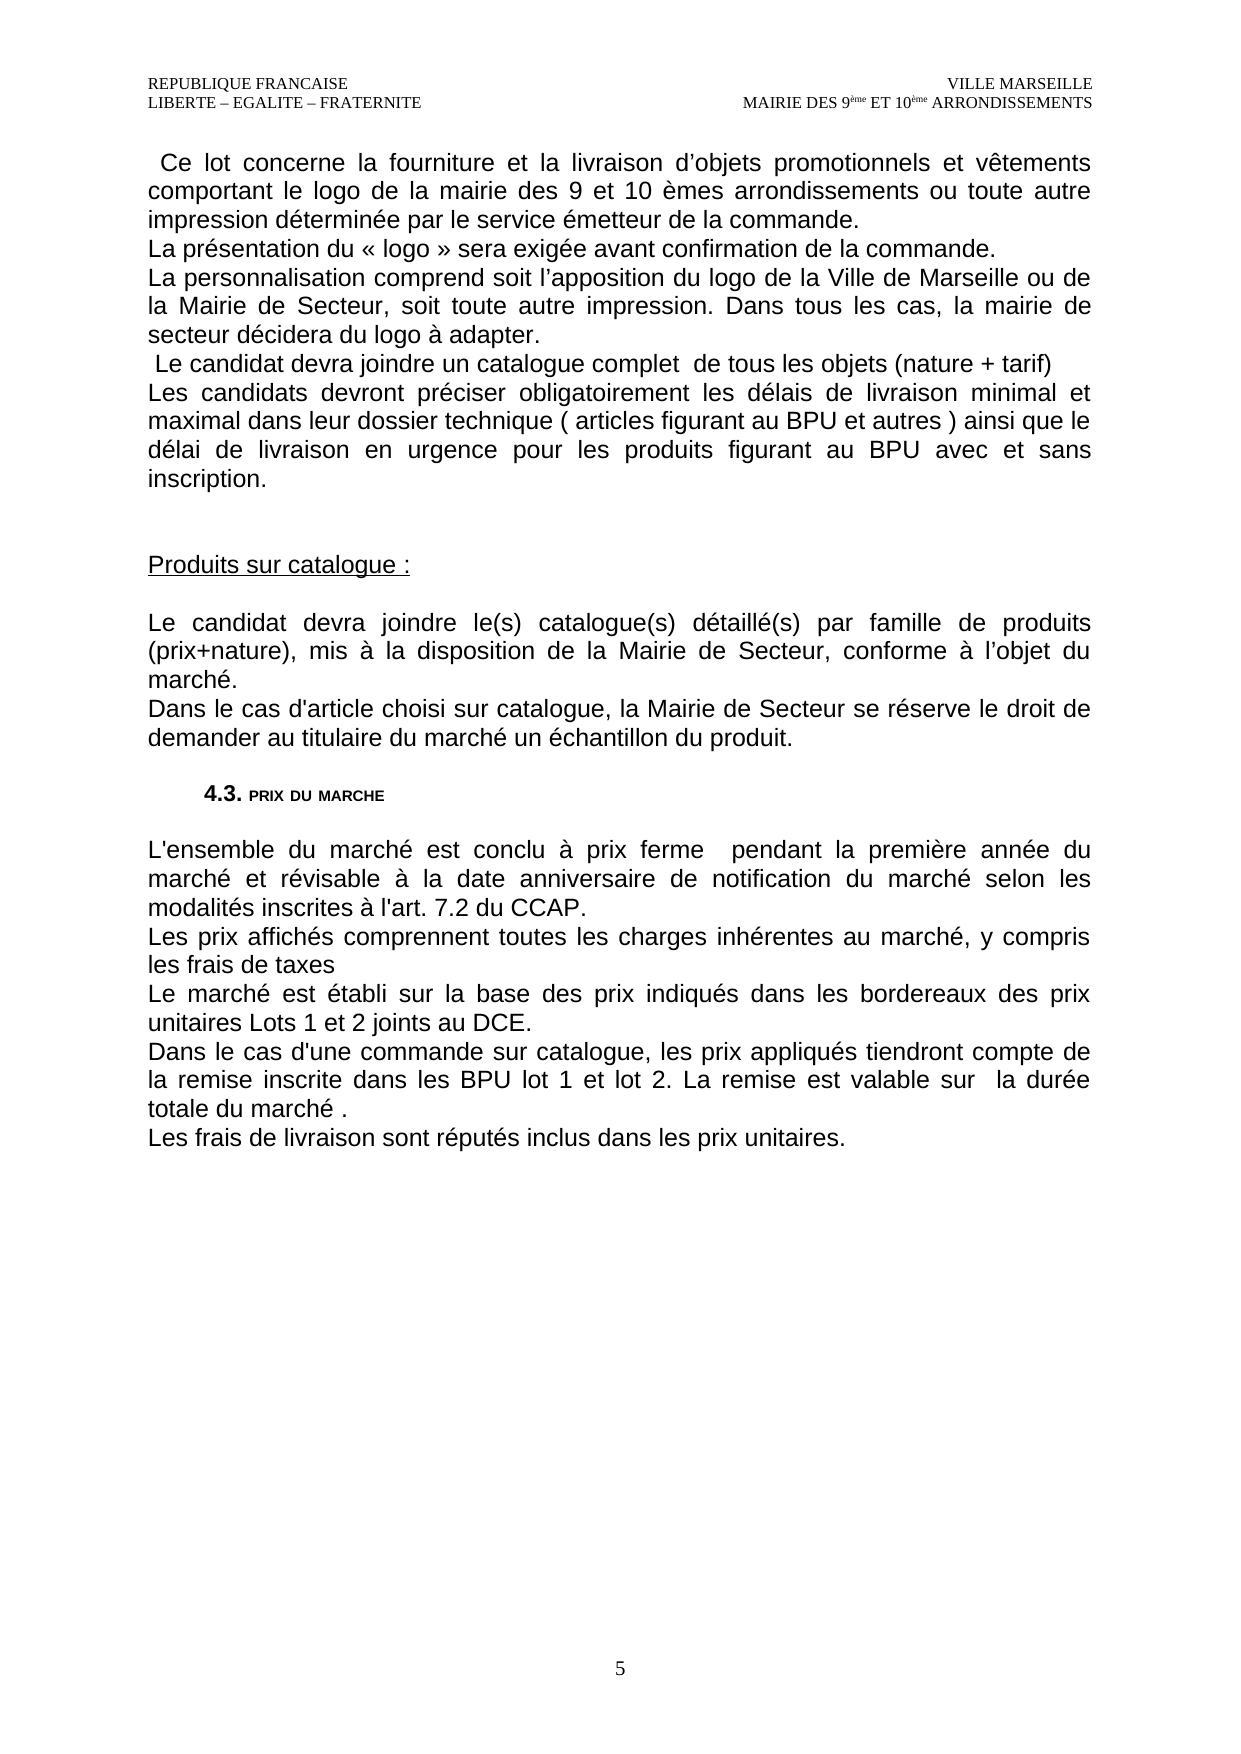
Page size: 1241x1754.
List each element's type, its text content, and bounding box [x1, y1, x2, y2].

text L'ensemble du marché est conclu à prix ferme pendant la première année du marché et révisable à la date anniversaire de notification du marché selon les modalités inscrites à l'art. 7.2 du CCAP. [148, 835, 1093, 921]
text Ce lot concerne la fourniture et la livraison d’objets promotionnels et vêtements comportant le logo de la mairie des 9 et 10 èmes arrondissements ou toute autre impression déterminée par le service émetteur de la commande. [148, 148, 1093, 234]
text Les prix affichés comprennent toutes les charges inhérentes au marché, y compris les frais de taxes [148, 921, 1093, 979]
subtitle 4.3. prix du marche [148, 780, 1093, 806]
text La présentation du « logo » sera exigée avant confirmation de la commande. [148, 234, 1093, 263]
text Les candidats devront préciser obligatoirement les délais de livraison minimal et maximal dans leur dossier technique ( articles figurant au BPU et autres ) ainsi que le délai de livraison en urgence pour les produits figurant au BPU avec et sans inscription. [148, 378, 1093, 493]
text Produits sur catalogue : [148, 550, 1093, 579]
text La personnalisation comprend soit l’apposition du logo de la Ville de Marseille ou de la Mairie de Secteur, soit toute autre impression. Dans tous les cas, la mairie de secteur décidera du logo à adapter. [148, 263, 1093, 349]
text Le candidat devra joindre le(s) catalogue(s) détaillé(s) par famille de produits (prix+nature), mis à la disposition de la Mairie de Secteur, conforme à l’objet du marché. [148, 608, 1093, 694]
text Dans le cas d'article choisi sur catalogue, la Mairie de Secteur se réserve le droit de demander au titulaire du marché un échantillon du produit. [148, 694, 1093, 751]
text Dans le cas d'une commande sur catalogue, les prix appliqués tiendront compte de la remise inscrite dans les BPU lot 1 et lot 2. La remise est valable sur la durée totale du marché . [148, 1036, 1093, 1123]
text Le marché est établi sur la base des prix indiqués dans les bordereaux des prix unitaires Lots 1 et 2 joints au DCE. [148, 979, 1093, 1036]
text Le candidat devra joindre un catalogue complet de tous les objets (nature + tarif) [148, 349, 1093, 378]
text Les frais de livraison sont réputés inclus dans les prix unitaires. [148, 1123, 1093, 1151]
